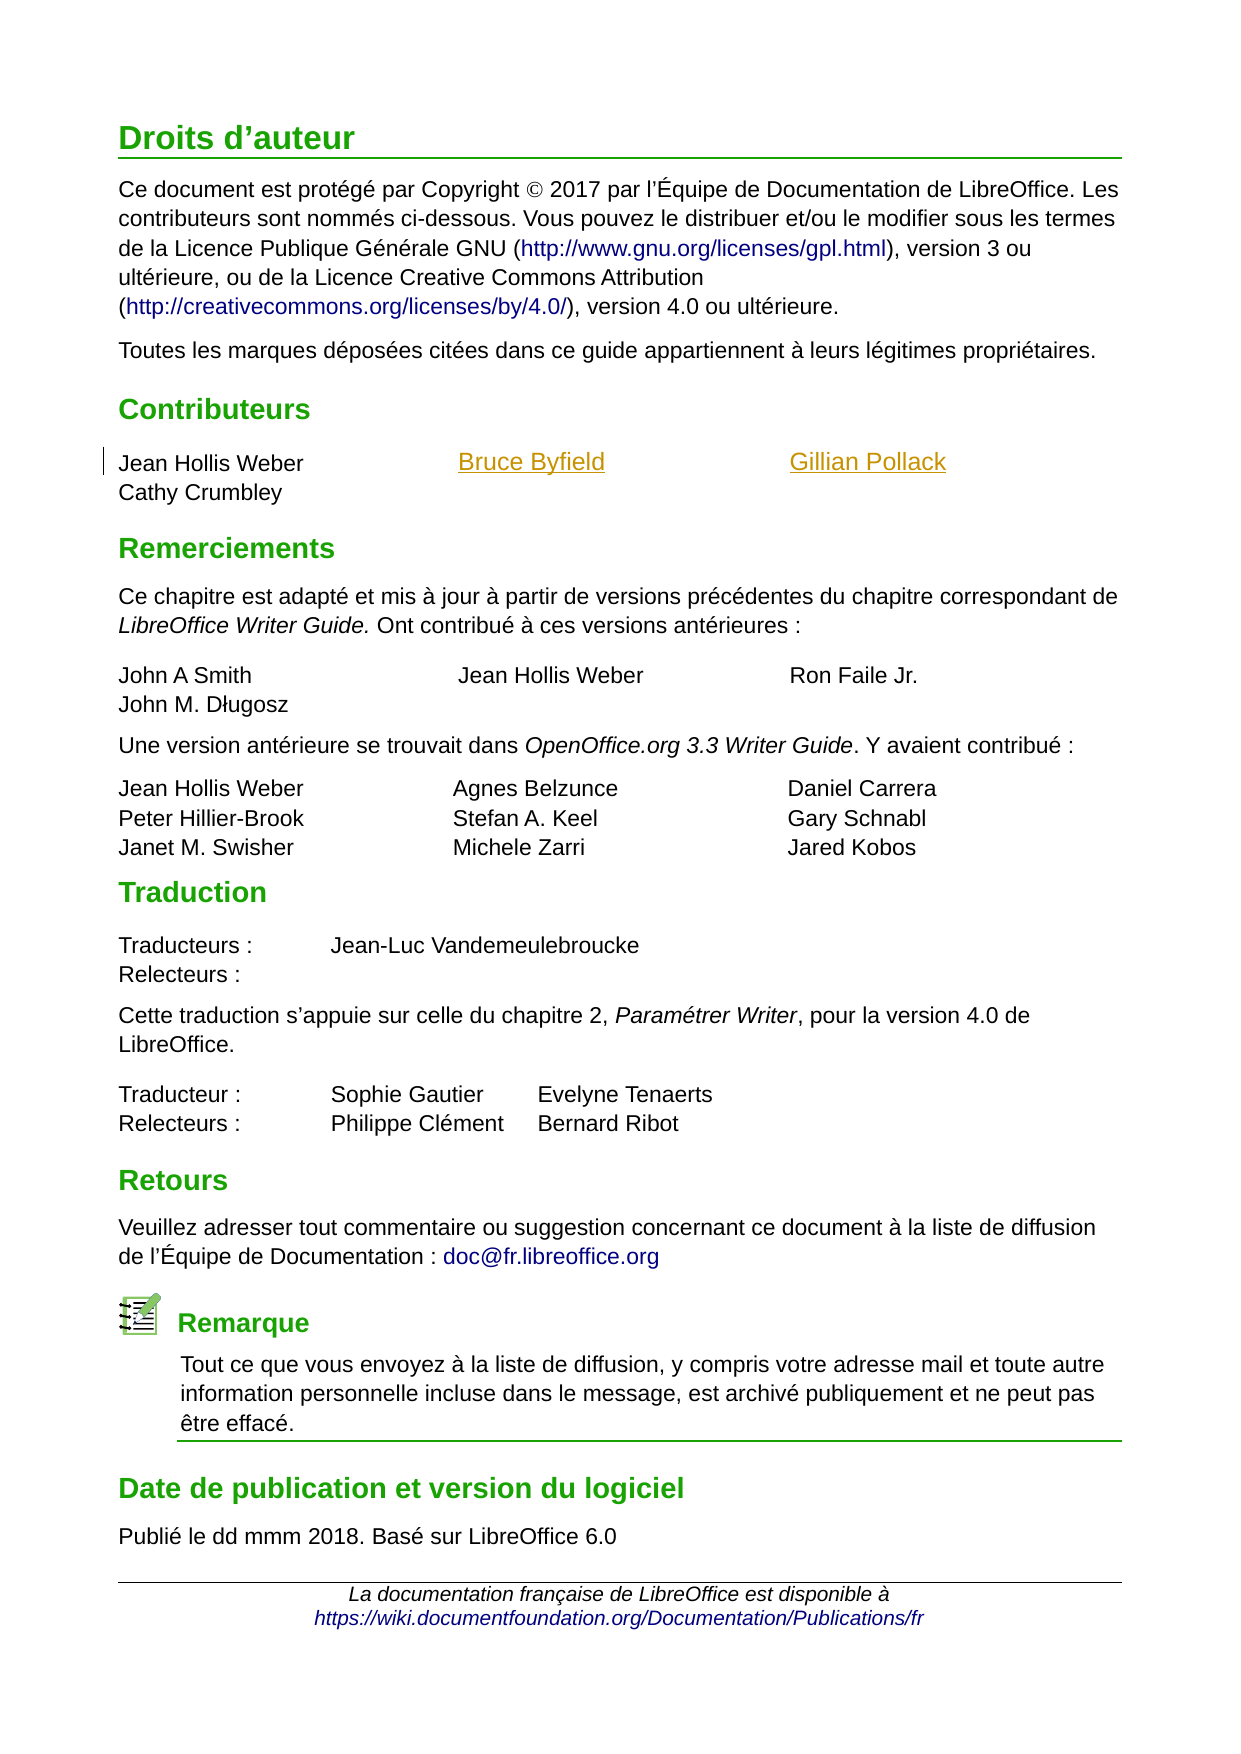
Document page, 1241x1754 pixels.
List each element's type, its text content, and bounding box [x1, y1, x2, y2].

text Ce chapitre est adapté et mis à jour à partir de versions précédentes du chapitre correspondant de LibreOffice Writer Guide. Ont contribué à ces versions antérieures : [118, 580, 1122, 638]
text Retours [118, 1163, 1122, 1197]
subtitle Remarque [118, 1292, 1122, 1338]
table_header Sophie Gautier [331, 1078, 537, 1107]
table_header Evelyne Tenaerts [537, 1078, 791, 1107]
table_header Ron Faile Jr. [789, 659, 1122, 688]
table_cell [897, 958, 1122, 987]
table_cell Gary Schnabl [788, 802, 1122, 831]
table_header Daniel Carrera [788, 773, 1122, 802]
table_cell Philippe Clément [331, 1107, 537, 1136]
table_cell [458, 476, 789, 505]
text Veuillez adresser tout commentaire ou suggestion concernant ce document à la liste de diffusion de l’Équipe de Documentation : doc@fr.libreoffice.org [118, 1211, 1122, 1270]
text Contributeurs [118, 392, 1122, 426]
table_cell Michele Zarri [453, 831, 787, 860]
table_header Jean Hollis Weber [458, 659, 789, 688]
table_cell [330, 958, 661, 987]
table_cell [789, 476, 1122, 505]
text Toutes les marques déposées citées dans ce guide appartiennent à leurs légitimes propriétaires. [118, 334, 1122, 363]
table_cell Bernard Ribot [537, 1107, 791, 1136]
table_header [791, 1078, 1122, 1107]
table_header Traducteur : [118, 1078, 331, 1107]
table_cell Relecteurs : [118, 958, 330, 987]
table_cell [661, 958, 897, 987]
text Traduction [118, 875, 1122, 908]
text Publié le dd mmm 2018. Basé sur LibreOffice 6.0 [118, 1520, 1122, 1549]
text Une version antérieure se trouvait dans OpenOffice.org 3.3 Writer Guide. Y avaient contribué : [118, 729, 1122, 758]
table_cell Janet M. Swisher [118, 831, 453, 860]
table_cell John M. Długosz [118, 688, 458, 717]
text Cette traduction s’appuie sur celle du chapitre 2, Paramétrer Writer, pour la version 4.0 de LibreOffice. [118, 999, 1122, 1058]
table_header Jean Hollis Weber [118, 773, 453, 802]
text Ce document est protégé par Copyright © 2017 par l’Équipe de Documentation de LibreOffice. Les contributeurs sont nommés ci-dessous. Vous pouvez le distribuer et/ou le modifier sous les termes de la Licence Publique Générale GNU (http://www.gnu.org/licenses/gpl.html), version 3 ou ultérieure, ou de la Licence Creative Commons Attribution (http://creativecommons.org/licenses/by/4.0/), version 4.0 ou ultérieure. [118, 173, 1122, 319]
text Date de publication et version du logiciel [118, 1471, 1122, 1505]
table_cell Relecteurs : [118, 1107, 331, 1136]
table_header Gillian Pollack [789, 447, 1122, 476]
table_header Traducteurs : [118, 929, 330, 958]
table_header Jean Hollis Weber [118, 447, 458, 476]
table_cell Stefan A. Keel [453, 802, 787, 831]
table_cell Jared Kobos [788, 831, 1122, 860]
table_header Jean-Luc Vandemeulebroucke [330, 929, 661, 958]
text Tout ce que vous envoyez à la liste de diffusion, y compris votre adresse mail et toute autre information personnelle incluse dans le message, est archivé publiquement et ne peut pas être effacé. [177, 1346, 1122, 1440]
table_header Bruce Byfield [458, 447, 789, 476]
table_cell Peter Hillier-Brook [118, 802, 453, 831]
table_cell [791, 1107, 1122, 1136]
table_header Agnes Belzunce [453, 773, 787, 802]
table_cell [789, 688, 1122, 717]
table_cell Cathy Crumbley [118, 476, 458, 505]
text Remerciements [118, 532, 1122, 565]
table_header John A Smith [118, 659, 458, 688]
table_header [661, 929, 897, 958]
table_cell [458, 688, 789, 717]
text Droits d’auteur [118, 118, 1122, 157]
table_header [897, 929, 1122, 958]
